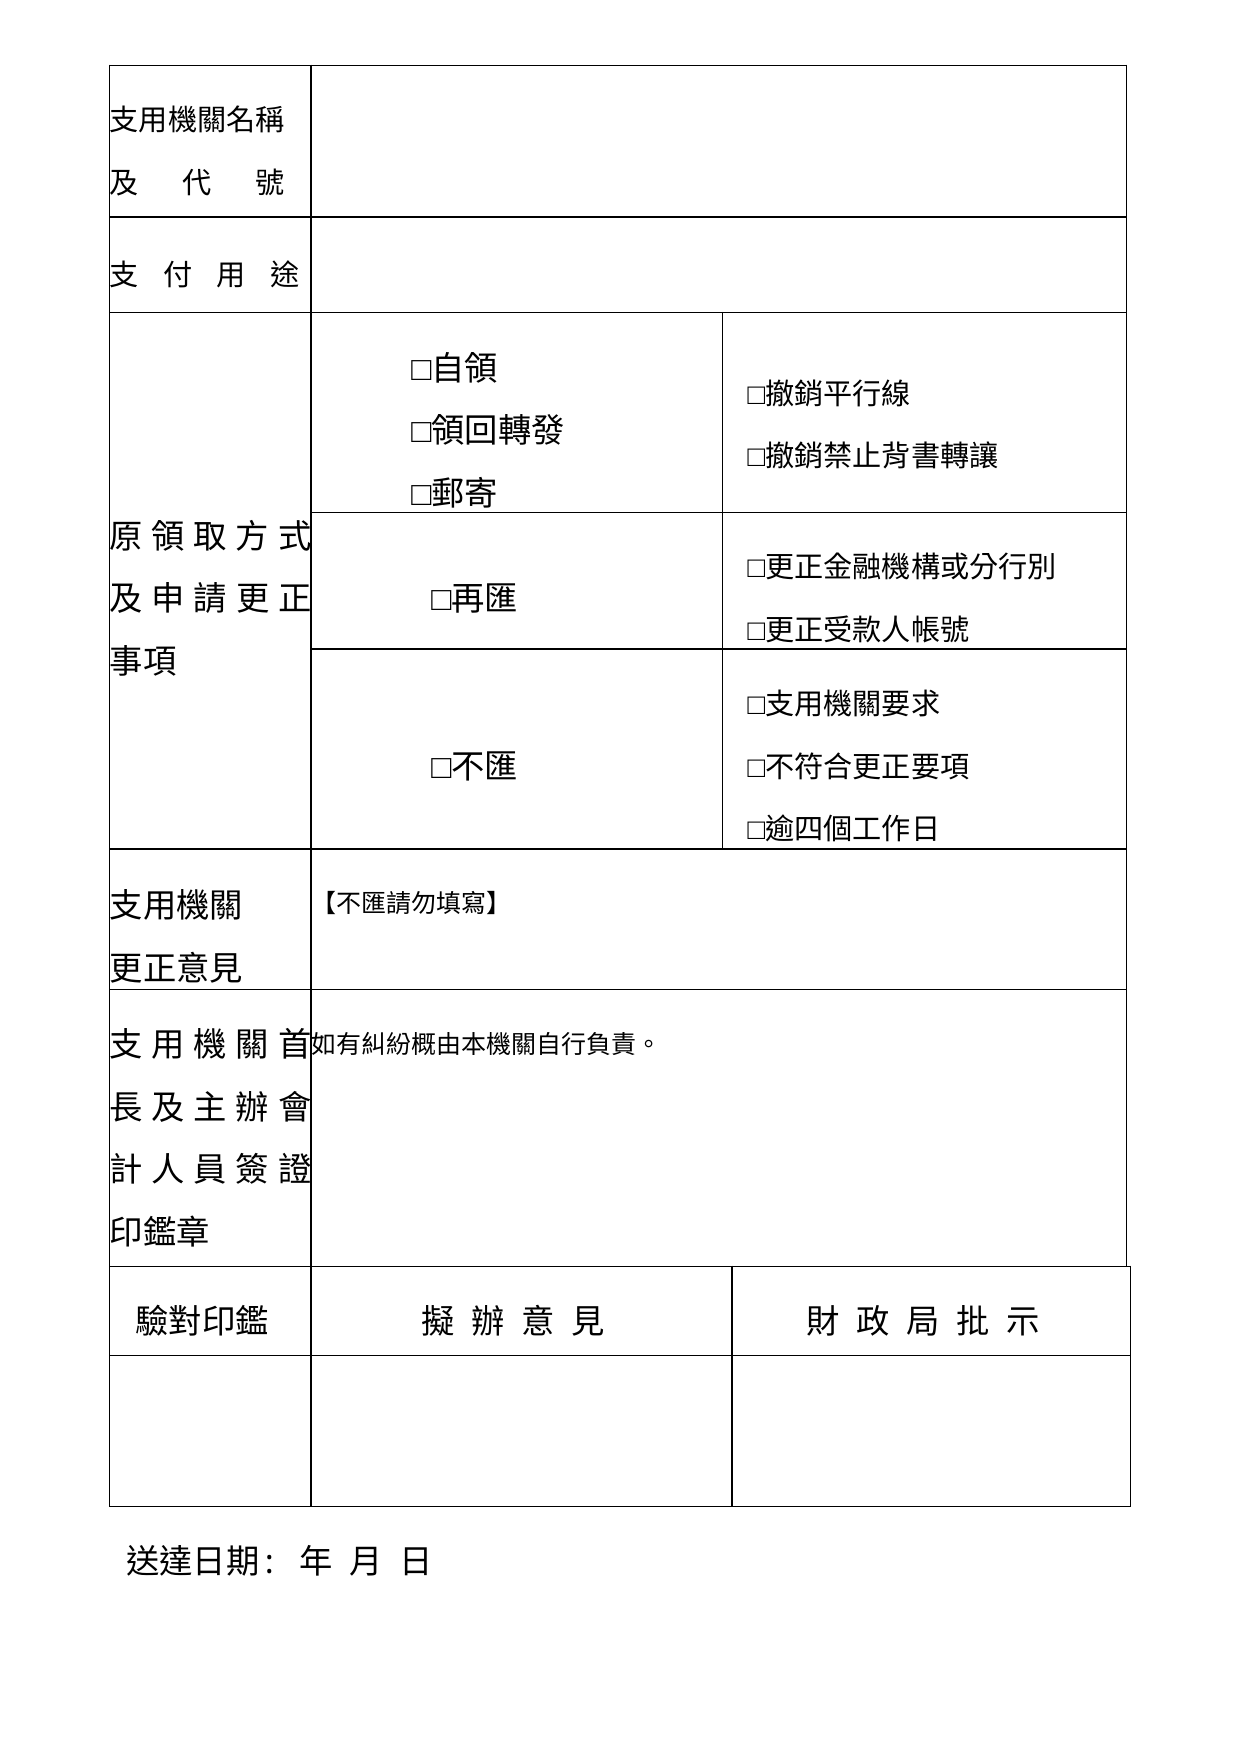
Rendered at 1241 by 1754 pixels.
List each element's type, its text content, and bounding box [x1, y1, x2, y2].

text 送達日期: 年 月 日 [59, 1517, 1181, 1580]
table_cell [312, 218, 1126, 312]
table_cell 支用機關名稱 及代號 [110, 66, 310, 216]
table_cell [312, 1356, 731, 1506]
table_cell [733, 1356, 1130, 1506]
table_cell [110, 1356, 310, 1506]
table_cell □撤銷平行線 □撤銷禁止背書轉讓 [723, 313, 1126, 511]
table_cell 如有糾紛概由本機關自行負責。 [312, 990, 1126, 1266]
table_cell □更正金融機構或分行別 □更正受款人帳號 [723, 513, 1126, 648]
table_cell □支用機關要求 □不符合更正要項 □逾四個工作日 [723, 650, 1126, 848]
table_cell [1127, 511, 1131, 648]
table_cell □自領 □領回轉發 □郵寄 [312, 313, 722, 511]
table_cell [1127, 648, 1131, 848]
table_cell [1127, 848, 1131, 989]
table_cell 【不匯請勿填寫】 [312, 850, 1126, 989]
table_cell [1127, 65, 1131, 216]
table_cell 支用機關首 長及主辦會 計人員簽證 印鑑章 [110, 990, 310, 1266]
table_cell [312, 66, 1126, 216]
table_cell □再匯 [312, 513, 722, 648]
table_cell 擬 辦 意 見 [312, 1267, 731, 1355]
table_cell [1127, 989, 1131, 1266]
table_cell [1127, 216, 1131, 312]
table_cell [1127, 312, 1131, 511]
table_cell 支付用途 [110, 218, 310, 312]
table_cell □不匯 [312, 650, 722, 848]
table_cell 驗對印鑑 [110, 1267, 310, 1355]
table_cell 支用機關 更正意見 [110, 850, 310, 989]
table_cell 原領取方式 及申請更正 事項 [110, 313, 310, 848]
table_cell 財 政 局 批 示 [733, 1267, 1130, 1355]
